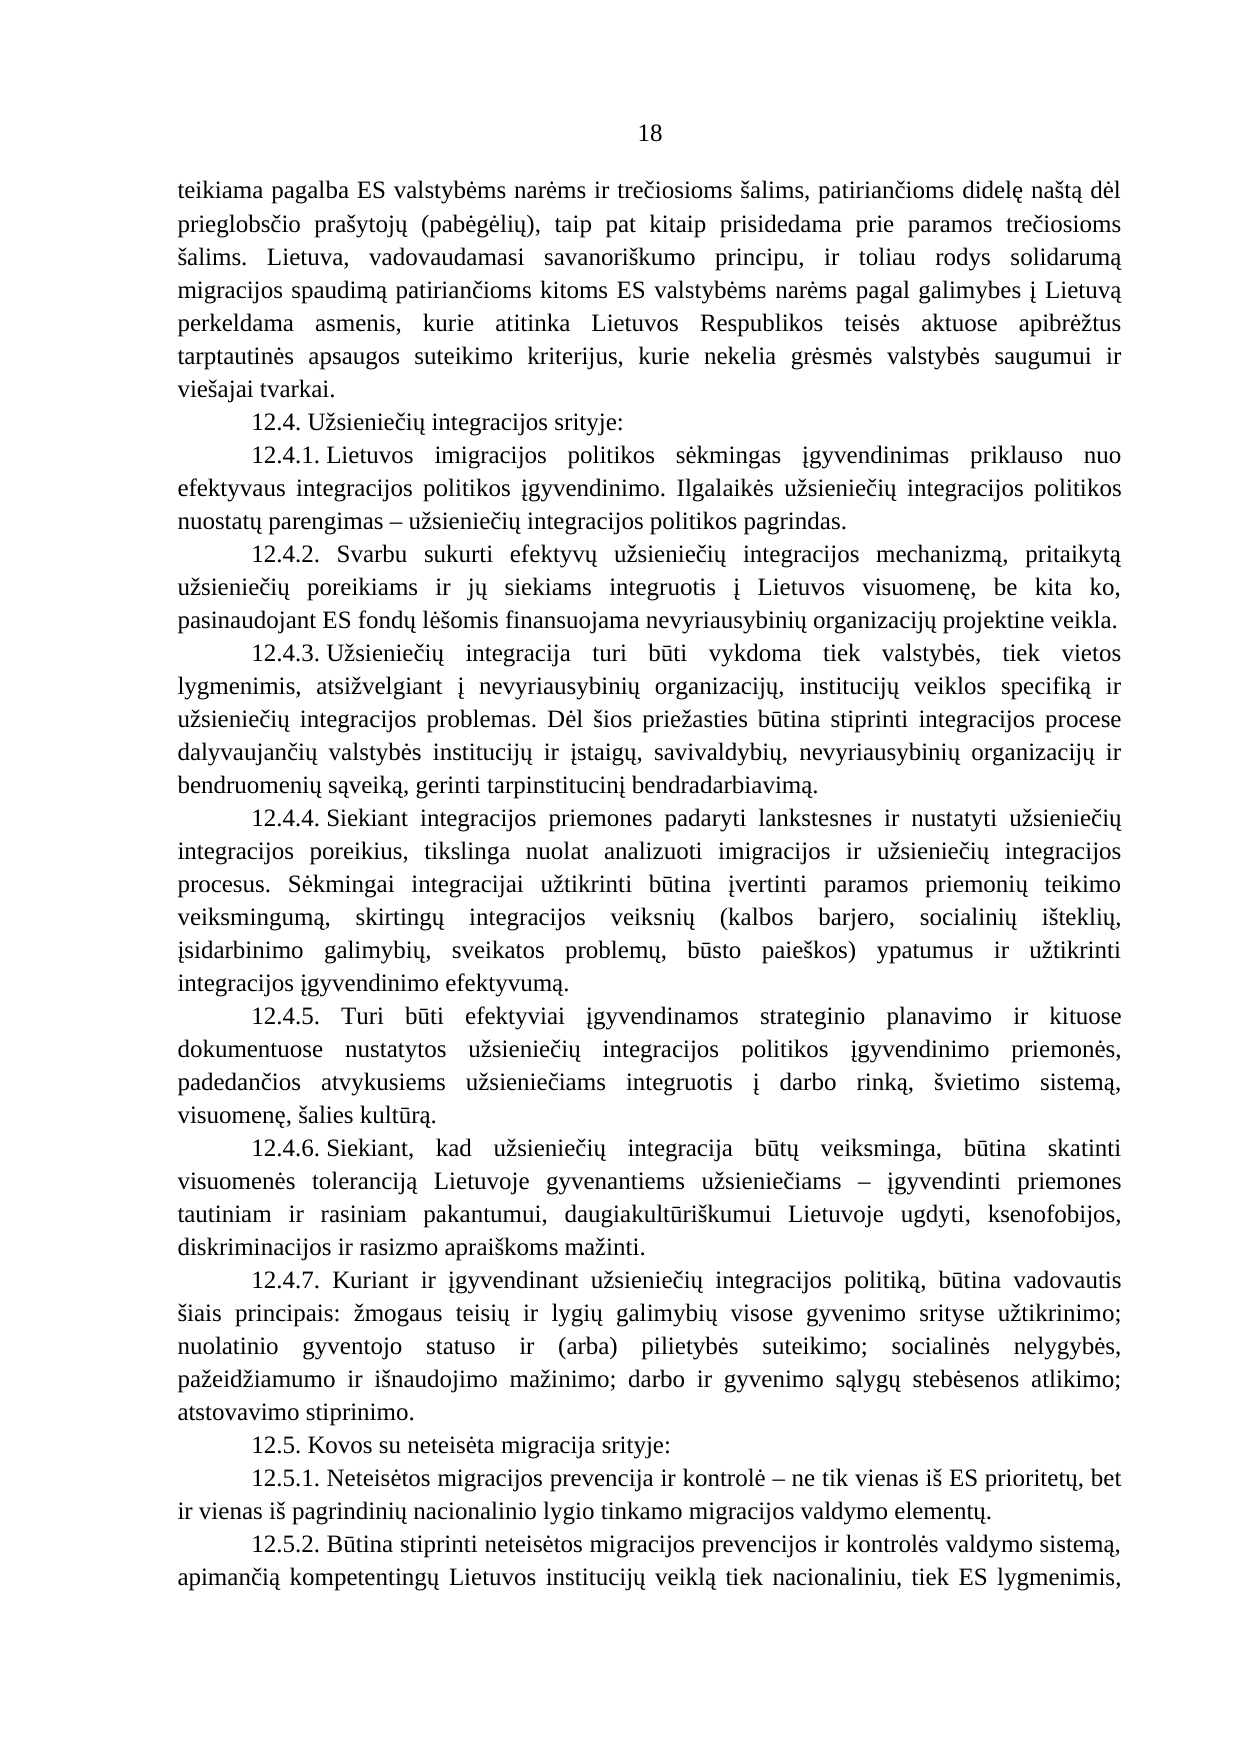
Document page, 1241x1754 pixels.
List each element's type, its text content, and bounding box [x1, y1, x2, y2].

text 12.4.4. Siekiant integracijos priemones padaryti lankstesnes ir nustatyti užsieniečių integracijos poreikius, tikslinga nuolat analizuoti imigracijos ir užsieniečių integracijos procesus. Sėkmingai integracijai užtikrinti būtina įvertinti paramos priemonių teikimo veiksmingumą, skirtingų integracijos veiksnių (kalbos barjero, socialinių išteklių, įsidarbinimo galimybių, sveikatos problemų, būsto paieškos) ypatumus ir užtikrinti integracijos įgyvendinimo efektyvumą. [177, 803, 1122, 997]
text 12.4.3. Užsieniečių integracija turi būti vykdoma tiek valstybės, tiek vietos lygmenimis, atsižvelgiant į nevyriausybinių organizacijų, institucijų veiklos specifiką ir užsieniečių integracijos problemas. Dėl šios priežasties būtina stiprinti integracijos procese dalyvaujančių valstybės institucijų ir įstaigų, savivaldybių, nevyriausybinių organizacijų ir bendruomenių sąveiką, gerinti tarpinstitucinį bendradarbiavimą. [177, 638, 1122, 799]
text 12.4.1. Lietuvos imigracijos politikos sėkmingas įgyvendinimas priklauso nuo efektyvaus integracijos politikos įgyvendinimo. Ilgalaikės užsieniečių integracijos politikos nuostatų parengimas – užsieniečių integracijos politikos pagrindas. [177, 440, 1122, 534]
text 12.4.6. Siekiant, kad užsieniečių integracija būtų veiksminga, būtina skatinti visuomenės toleranciją Lietuvoje gyvenantiems užsieniečiams – įgyvendinti priemones tautiniam ir rasiniam pakantumui, daugiakultūriškumui Lietuvoje ugdyti, ksenofobijos, diskriminacijos ir rasizmo apraiškoms mažinti. [177, 1133, 1122, 1261]
text 12.4. Užsieniečių integracijos srityje: [177, 407, 1122, 436]
text 12.4.5. Turi būti efektyviai įgyvendinamos strateginio planavimo ir kituose dokumentuose nustatytos užsieniečių integracijos politikos įgyvendinimo priemonės, padedančios atvykusiems užsieniečiams integruotis į darbo rinką, švietimo sistemą, visuomenę, šalies kultūrą. [177, 1001, 1122, 1129]
text 12.4.7. Kuriant ir įgyvendinant užsieniečių integracijos politiką, būtina vadovautis šiais principais: žmogaus teisių ir lygių galimybių visose gyvenimo srityse užtikrinimo; nuolatinio gyventojo statuso ir (arba) pilietybės suteikimo; socialinės nelygybės, pažeidžiamumo ir išnaudojimo mažinimo; darbo ir gyvenimo sąlygų stebėsenos atlikimo; atstovavimo stiprinimo. [177, 1265, 1122, 1426]
text 12.5. Kovos su neteisėta migracija srityje: [177, 1430, 1122, 1459]
text 12.4.2. Svarbu sukurti efektyvų užsieniečių integracijos mechanizmą, pritaikytą užsieniečių poreikiams ir jų siekiams integruotis į Lietuvos visuomenę, be kita ko, pasinaudojant ES fondų lėšomis finansuojama nevyriausybinių organizacijų projektine veikla. [177, 539, 1122, 634]
text teikiama pagalba ES valstybėms narėms ir trečiosioms šalims, patiriančioms didelę naštą dėl prieglobsčio prašytojų (pabėgėlių), taip pat kitaip prisidedama prie paramos trečiosioms šalims. Lietuva, vadovaudamasi savanoriškumo principu, ir toliau rodys solidarumą migracijos spaudimą patiriančioms kitoms ES valstybėms narėms pagal galimybes į Lietuvą perkeldama asmenis, kurie atitinka Lietuvos Respublikos teisės aktuose apibrėžtus tarptautinės apsaugos suteikimo kriterijus, kurie nekelia grėsmės valstybės saugumui ir viešajai tvarkai. [177, 176, 1122, 402]
text 12.5.2. Būtina stiprinti neteisėtos migracijos prevencijos ir kontrolės valdymo sistemą, apimančią kompetentingų Lietuvos institucijų veiklą tiek nacionaliniu, tiek ES lygmenimis, [177, 1529, 1122, 1591]
text 12.5.1. Neteisėtos migracijos prevencija ir kontrolė – ne tik vienas iš ES prioritetų, bet ir vienas iš pagrindinių nacionalinio lygio tinkamo migracijos valdymo elementų. [177, 1463, 1122, 1525]
